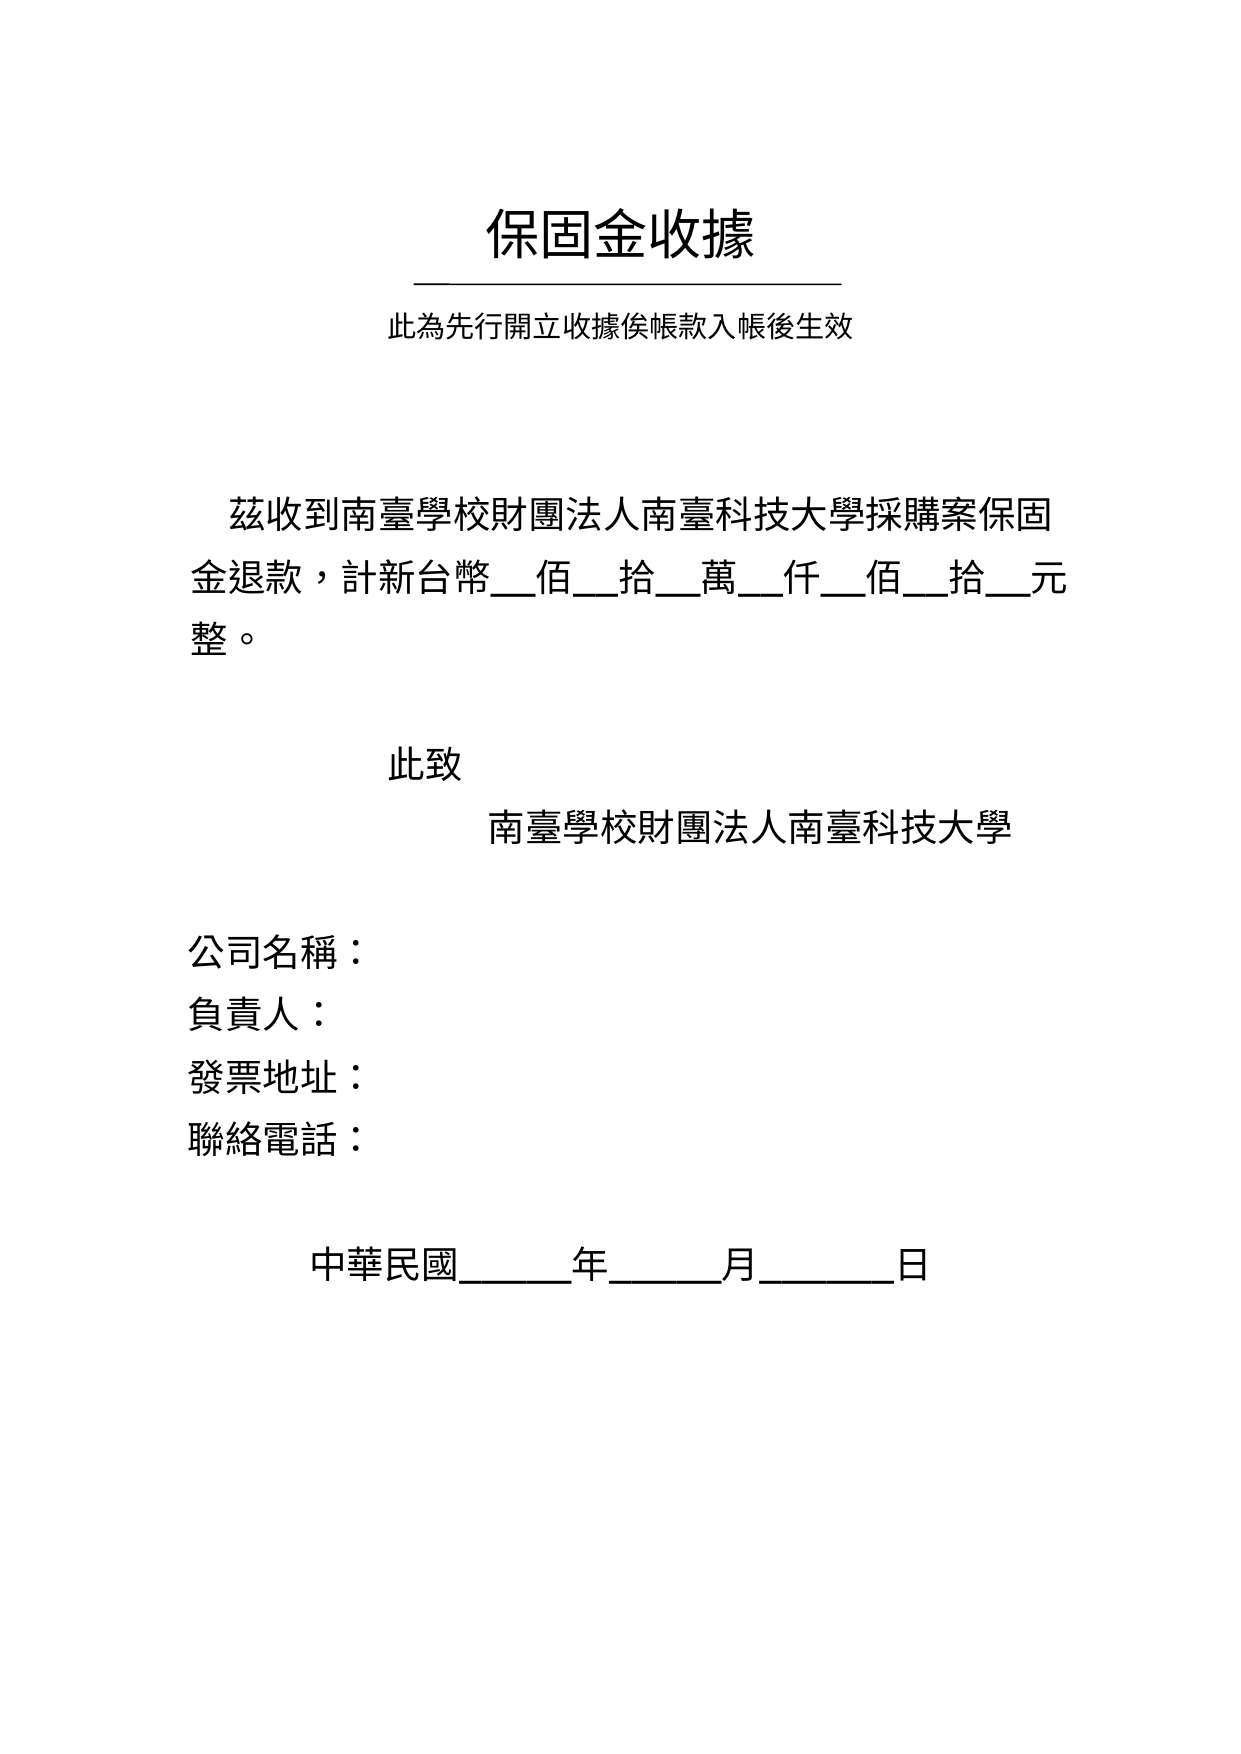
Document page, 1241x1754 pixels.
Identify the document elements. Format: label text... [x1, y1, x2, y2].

text 負責人： [187, 971, 1053, 1033]
text 茲收到南臺學校財團法人南臺科技大學採購案保固金退款，計新台幣__佰__拾__萬__仟__佰__拾__元整。 [190, 471, 1071, 658]
text 此致 [187, 721, 1053, 783]
text 公司名稱： [187, 908, 1053, 971]
text 聯絡電話： [187, 1096, 1053, 1158]
text 發票地址： [187, 1033, 1053, 1096]
text 中華民國_____年_____月______日 [187, 1221, 1053, 1283]
text 保固金收據 [187, 158, 1053, 283]
text 南臺學校財團法人南臺科技大學 [187, 783, 1053, 846]
text 此為先行開立收據俟帳款入帳後生效 [187, 283, 1053, 346]
